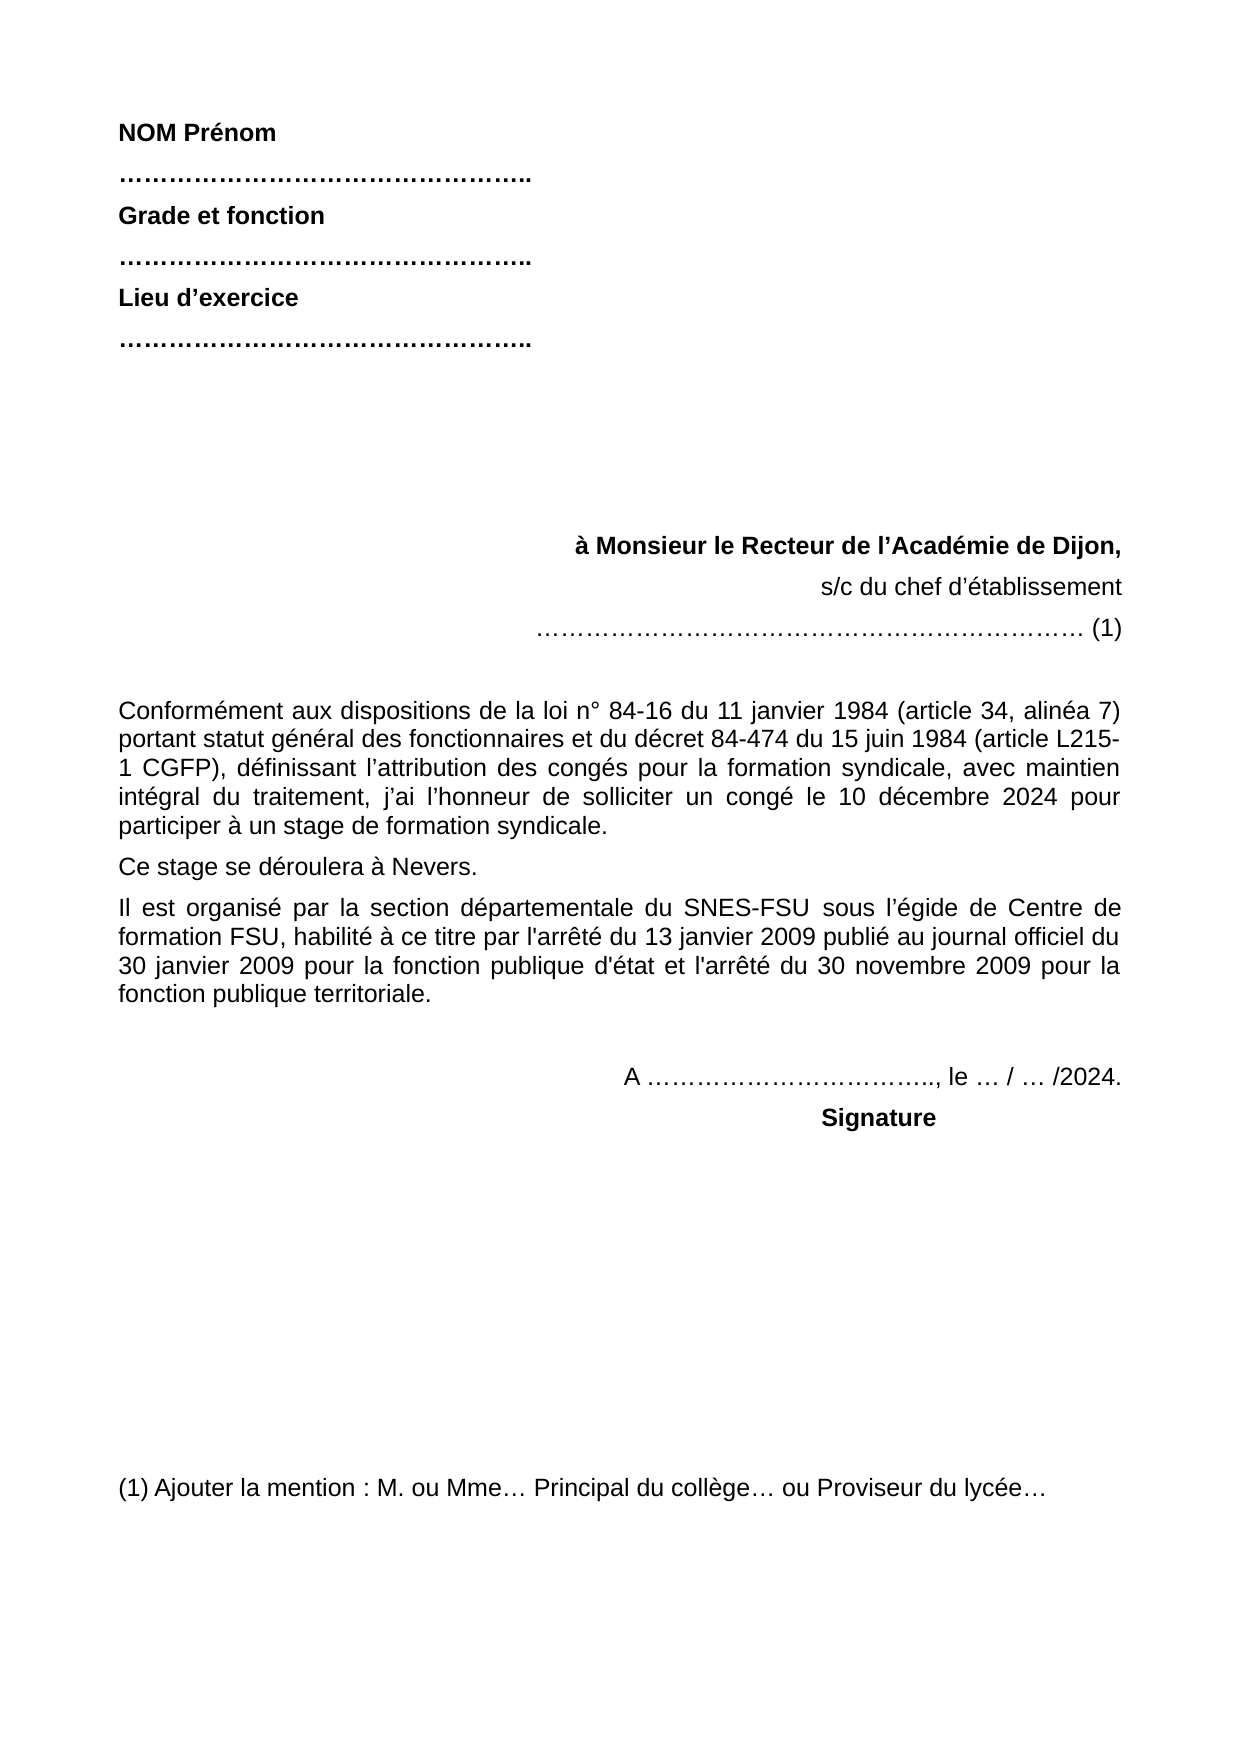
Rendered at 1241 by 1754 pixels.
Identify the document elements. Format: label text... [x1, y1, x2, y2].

text (1) Ajouter la mention : M. ou Mme… Principal du collège… ou Proviseur du lycée… [118, 1473, 1122, 1502]
text ………………………………………….. [118, 242, 1122, 271]
text à Monsieur le Recteur de l’Académie de Dijon, [118, 531, 1122, 559]
text NOM Prénom [118, 118, 1122, 147]
text Signature [118, 1103, 1122, 1132]
text Conformément aux dispositions de la loi n° 84-16 du 11 janvier 1984 (article 34, alinéa 7) portant statut général des fonctionnaires et du décret 84-474 du 15 juin 1984 (article L215-1 CGFP), définissant l’attribution des congés pour la formation syndicale, avec maintien intégral du traitement, j’ai l’honneur de solliciter un congé le 10 décembre 2024 pour participer à un stage de formation syndicale. [118, 696, 1122, 839]
text Ce stage se déroulera à Nevers. [118, 852, 1122, 881]
text ………………………………………….. [118, 159, 1122, 188]
text Lieu d’exercice [118, 283, 1122, 312]
text ………………………………………….. [118, 324, 1122, 353]
text Grade et fonction [118, 201, 1122, 229]
text A …………………………….., le … / … /2024. [118, 1062, 1122, 1091]
text ………………………………………………………… (1) [118, 613, 1122, 642]
text s/c du chef d’établissement [118, 572, 1122, 601]
text Il est organisé par la section départementale du SNES-FSU sous l’égide de Centre de formation FSU, habilité à ce titre par l'arrêté du 13 janvier 2009 publié au journal officiel du 30 janvier 2009 pour la fonction publique d'état et l'arrêté du 30 novembre 2009 pour la fonction publique territoriale. [118, 893, 1122, 1008]
